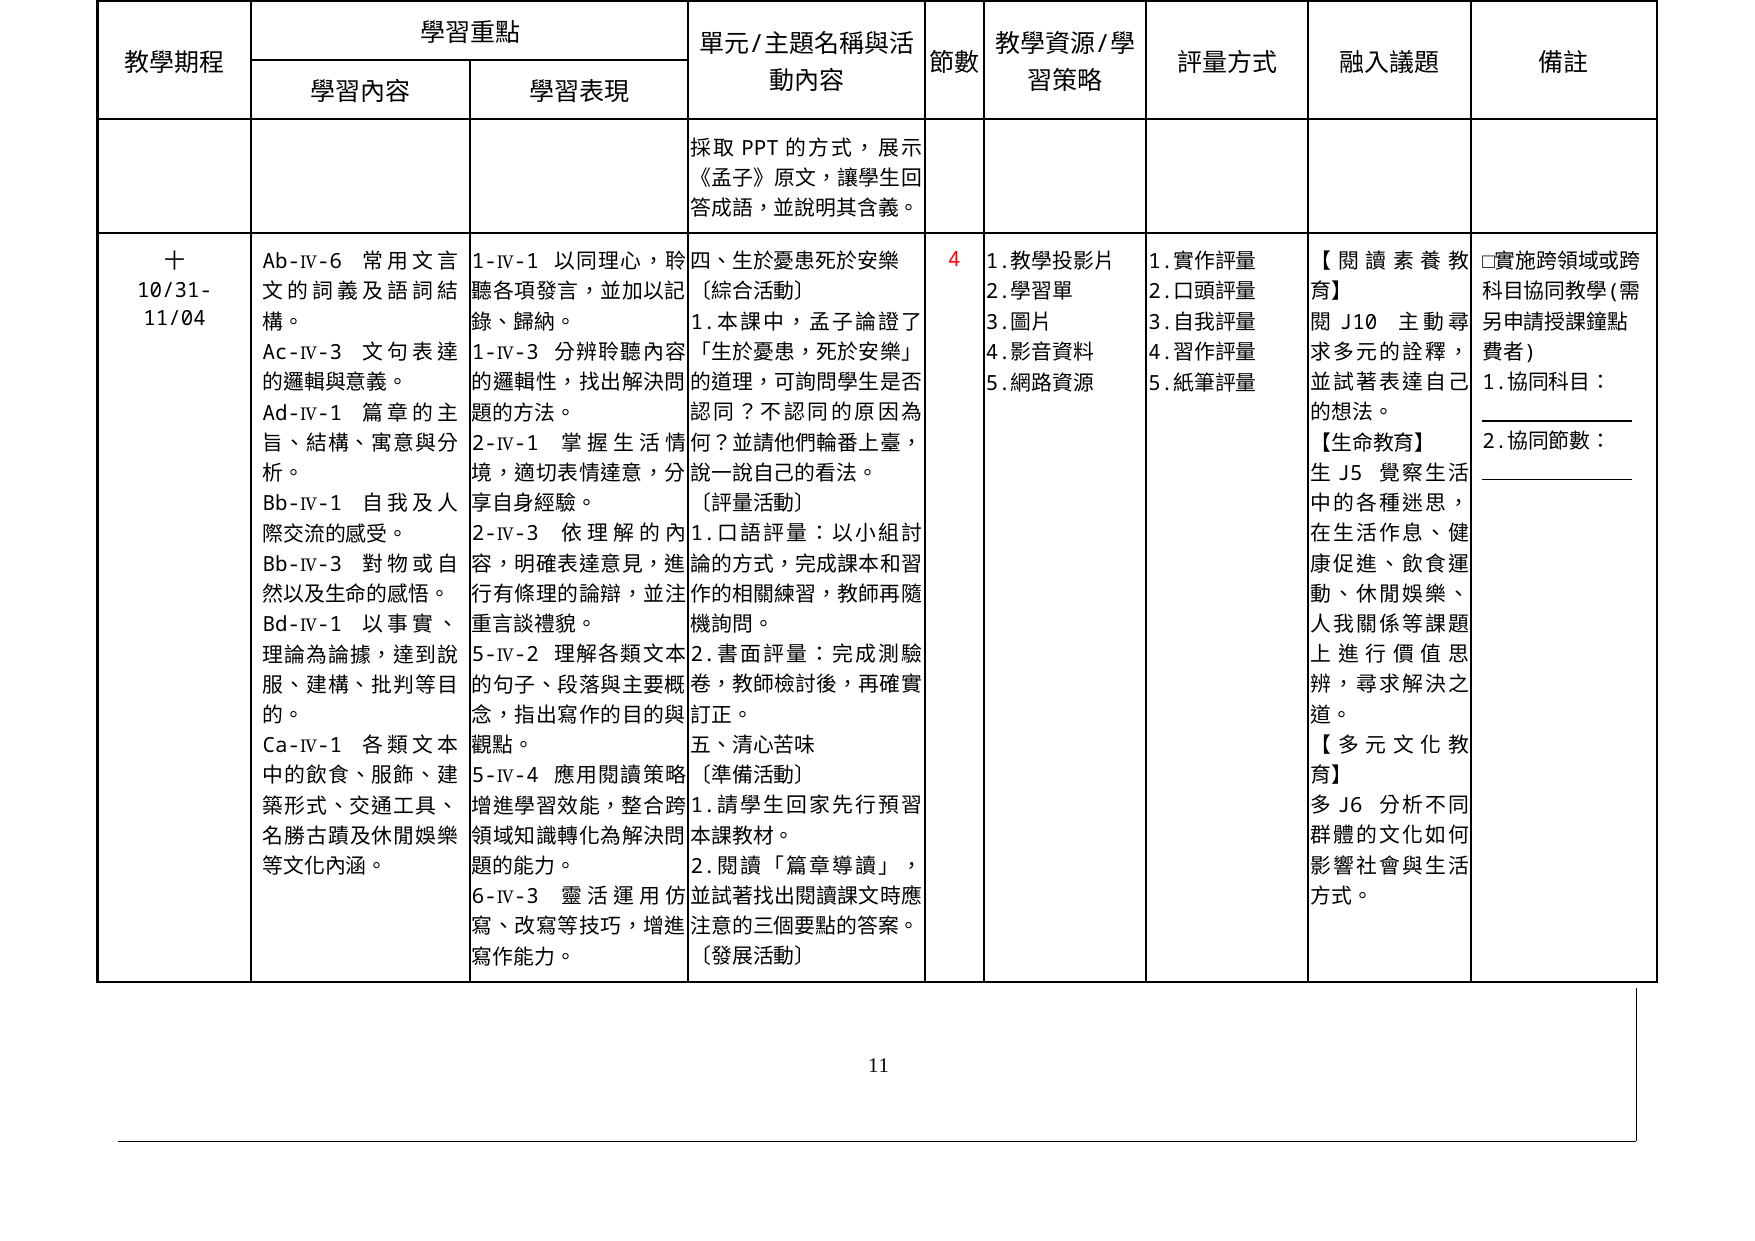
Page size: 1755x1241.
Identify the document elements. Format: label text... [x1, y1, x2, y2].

table_cell [252, 120, 469, 232]
table_cell 四、生於憂患死於安樂 〔綜合活動〕 1.本課中，孟子論證了「生於憂患，死於安樂」的道理，可詢問學生是否認同？不認同的原因為何？並請他們輪番上臺，說一說自己的看法。 〔評量活動〕 1.口語評量：以小組討論的方式，完成課本和習作的相關練習，教師再隨機詢問。 2.書面評量：完成測驗卷，教師檢討後，再確實訂正。 五、清心苦味 〔準備活動〕 1.請學生回家先行預習本課教材。 2.閱讀「篇章導讀」，並試著找出閱讀課文時應注意的三個要點的答案。 〔發展活動〕 [689, 234, 924, 981]
table_cell 1.教學投影片 2.學習單 3.圖片 4.影音資料 5.網路資源 [985, 234, 1145, 981]
table_cell [1472, 120, 1656, 232]
table_cell [926, 120, 983, 232]
table_header 單元/主題名稱與活動內容 [689, 2, 924, 118]
table_cell [1309, 120, 1470, 232]
table_header 教學期程 [99, 2, 250, 118]
table_header 教學資源/學習策略 [985, 2, 1145, 118]
table_cell 十 10/31-11/04 [99, 234, 250, 981]
table_cell Ab-Ⅳ-6 常用文言文的詞義及語詞結構。 Ac-Ⅳ-3 文句表達的邏輯與意義。 Ad-Ⅳ-1 篇章的主旨、結構、寓意與分析。 Bb-Ⅳ-1 自我及人際交流的感受。 Bb-Ⅳ-3 對物或自然以及生命的感悟。 Bd-Ⅳ-1 以事實、理論為論據，達到說服、建構、批判等目的。 Ca-Ⅳ-1 各類文本中的飲食、服飾、建築形式、交通工具、名勝古蹟及休閒娛樂等文化內涵。 [252, 234, 469, 981]
table_cell 採取PPT的方式，展示《孟子》原文，讓學生回答成語，並說明其含義。 [689, 120, 924, 232]
table_cell 學習內容 [252, 61, 469, 118]
table_cell 1.實作評量 2.口頭評量 3.自我評量 4.習作評量 5.紙筆評量 [1147, 234, 1307, 981]
table_cell [1147, 120, 1307, 232]
table_header 學習重點 [252, 2, 687, 59]
table_header 融入議題 [1309, 2, 1470, 118]
table_cell [99, 120, 250, 232]
table_cell 學習表現 [471, 61, 687, 118]
table_header 備註 [1472, 2, 1656, 118]
table_cell [985, 120, 1145, 232]
table_cell 4 [926, 234, 983, 981]
table_cell □實施跨領域或跨科目協同教學(需另申請授課鐘點費者) 1.協同科目： 2.協同節數： [1472, 234, 1656, 981]
table_cell 1-Ⅳ-1 以同理心，聆聽各項發言，並加以記錄、歸納。 1-Ⅳ-3 分辨聆聽內容的邏輯性，找出解決問題的方法。 2-Ⅳ-1 掌握生活情境，適切表情達意，分享自身經驗。 2-Ⅳ-3 依理解的內容，明確表達意見，進行有條理的論辯，並注重言談禮貌。 5-Ⅳ-2 理解各類文本的句子、段落與主要概念，指出寫作的目的與觀點。 5-Ⅳ-4 應用閱讀策略增進學習效能，整合跨領域知識轉化為解決問題的能力。 6-Ⅳ-3 靈活運用仿寫、改寫等技巧，增進寫作能力。 [471, 234, 687, 981]
table_header 評量方式 [1147, 2, 1307, 118]
table_header 節數 [926, 2, 983, 118]
table_cell 【閱讀素養教育】 閱J10 主動尋求多元的詮釋，並試著表達自己的想法。 【生命教育】 生J5 覺察生活中的各種迷思，在生活作息、健康促進、飲食運動、休閒娛樂、人我關係等課題上進行價值思辨，尋求解決之道。 【多元文化教育】 多J6 分析不同群體的文化如何影響社會與生活方式。 [1309, 234, 1470, 981]
table_cell [471, 120, 687, 232]
